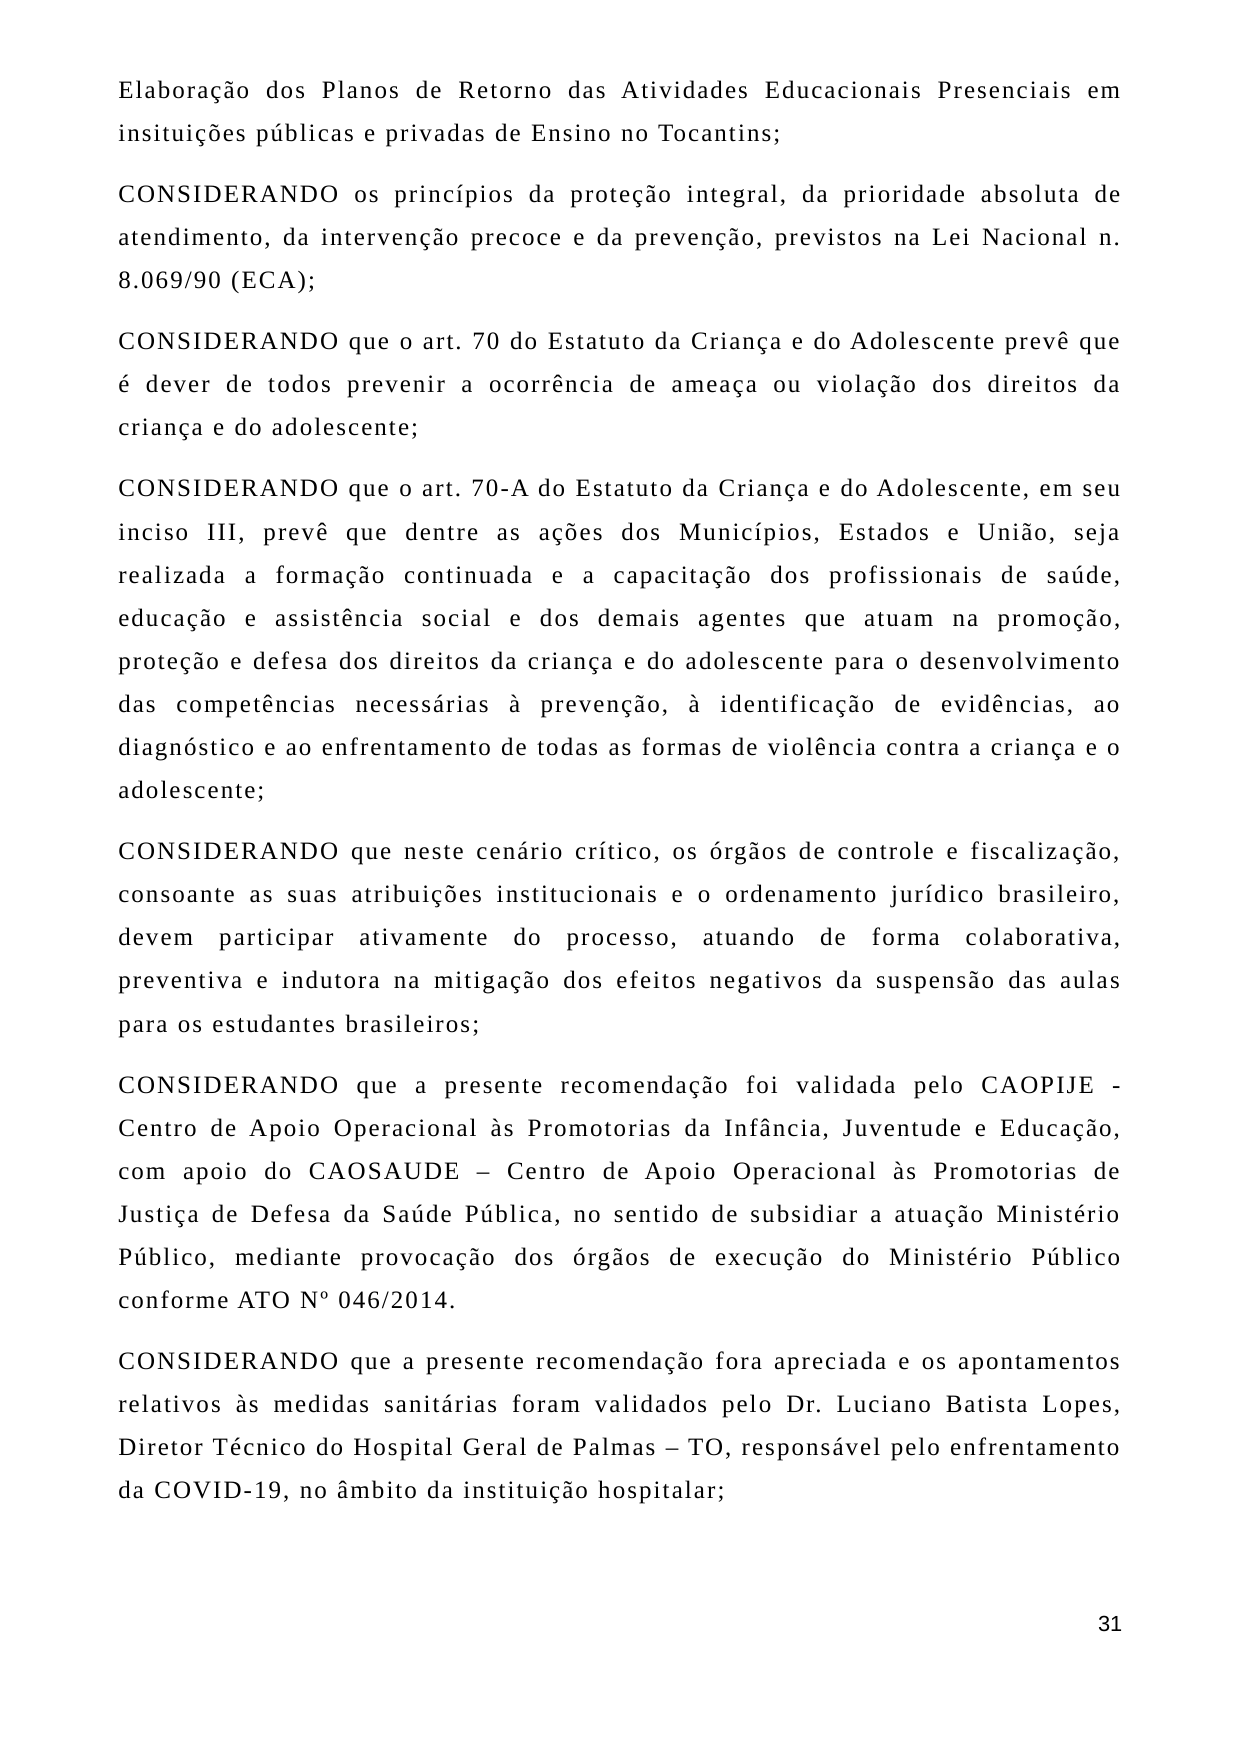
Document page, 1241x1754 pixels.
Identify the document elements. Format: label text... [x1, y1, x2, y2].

text CONSIDERANDO que o art. 70-A do Estatuto da Criança e do Adolescente, em seu inciso III, prevê que dentre as ações dos Municípios, Estados e União, seja realizada a formação continuada e a capacitação dos profissionais de saúde, educação e assistência social e dos demais agentes que atuam na promoção, proteção e defesa dos direitos da criança e do adolescente para o desenvolvimento das competências necessárias à prevenção, à identificação de evidências, ao diagnóstico e ao enfrentamento de todas as formas de violência contra a criança e o adolescente; [118, 473, 1122, 804]
text Elaboração dos Planos de Retorno das Atividades Educacionais Presenciais em insituições públicas e privadas de Ensino no Tocantins; [118, 75, 1122, 147]
text CONSIDERANDO os princípios da proteção integral, da prioridade absoluta de atendimento, da intervenção precoce e da prevenção, previstos na Lei Nacional n. 8.069/90 (ECA); [118, 179, 1122, 294]
text CONSIDERANDO que neste cenário crítico, os órgãos de controle e fiscalização, consoante as suas atribuições institucionais e o ordenamento jurídico brasileiro, devem participar ativamente do processo, atuando de forma colaborativa, preventiva e indutora na mitigação dos efeitos negativos da suspensão das aulas para os estudantes brasileiros; [118, 836, 1122, 1037]
text CONSIDERANDO que a presente recomendação fora apreciada e os apontamentos relativos às medidas sanitárias foram validados pelo Dr. Luciano Batista Lopes, Diretor Técnico do Hospital Geral de Palmas – TO, responsável pelo enfrentamento da COVID-19, no âmbito da instituição hospitalar; [118, 1346, 1122, 1504]
text CONSIDERANDO que o art. 70 do Estatuto da Criança e do Adolescente prevê que é dever de todos prevenir a ocorrência de ameaça ou violação dos direitos da criança e do adolescente; [118, 326, 1122, 441]
text CONSIDERANDO que a presente recomendação foi validada pelo CAOPIJE - Centro de Apoio Operacional às Promotorias da Infância, Juventude e Educação, com apoio do CAOSAUDE – Centro de Apoio Operacional às Promotorias de Justiça de Defesa da Saúde Pública, no sentido de subsidiar a atuação Ministério Público, mediante provocação dos órgãos de execução do Ministério Público conforme ATO Nº 046/2014. [118, 1070, 1122, 1314]
